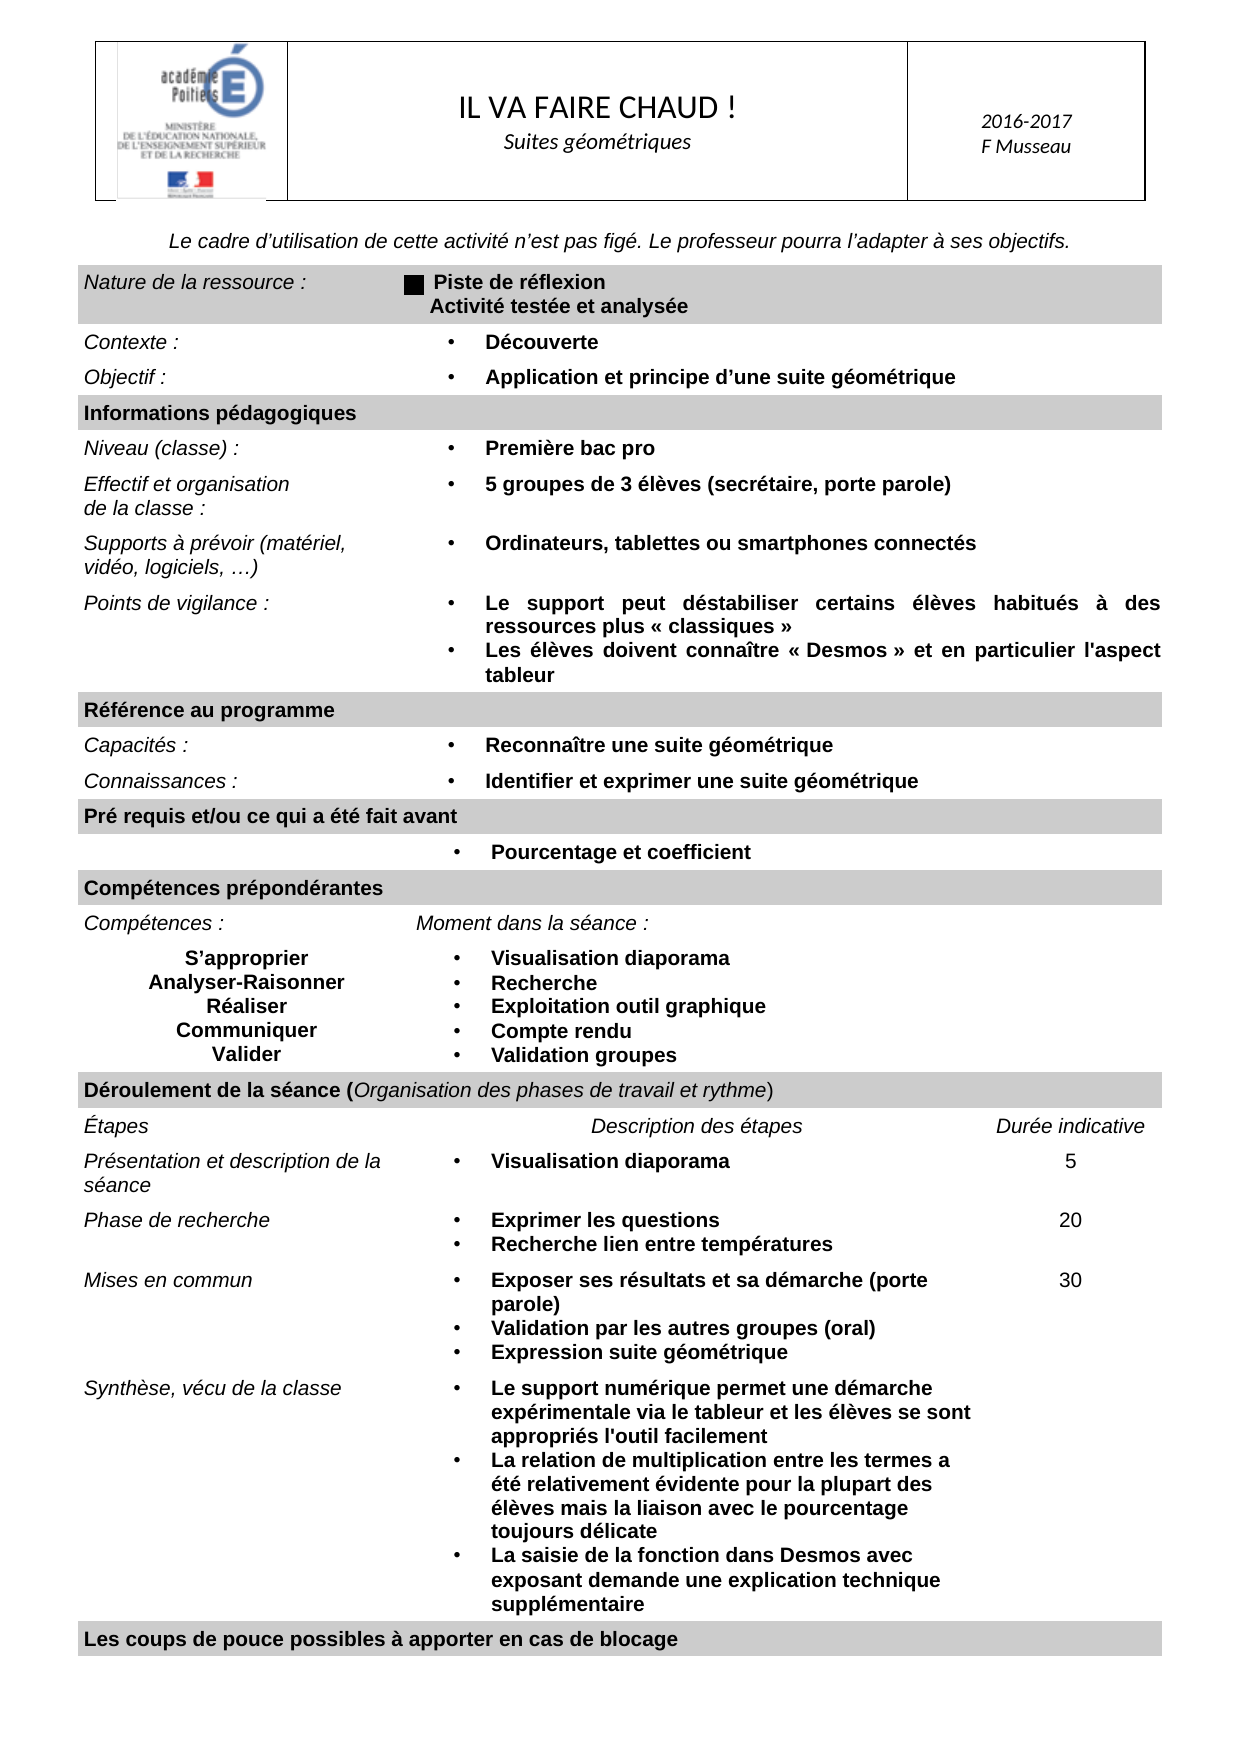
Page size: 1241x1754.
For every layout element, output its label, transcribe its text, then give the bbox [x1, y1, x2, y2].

table_cell Pourcentage et coefficient [415, 834, 1162, 870]
text Le cadre d’utilisation de cette activité n’est pas figé. Le professeur pourra l’adapter à ses objectifs. [75, 229, 1165, 253]
table_cell Application et principe d’une suite géométrique [409, 359, 1162, 395]
table_cell [78, 834, 415, 870]
table_cell Découverte [409, 324, 1162, 359]
table_cell Référence au programme [78, 692, 1162, 727]
table_cell Compétences : [78, 905, 415, 941]
table_cell Connaissances : [78, 763, 409, 798]
table_cell Visualisation diaporama [415, 1143, 979, 1202]
table_cell [979, 1370, 1162, 1621]
table_cell Contexte : [78, 324, 409, 359]
table_cell Moment dans la séance : [415, 905, 1162, 941]
table_cell Visualisation diaporama Recherche Exploitation outil graphique Compte rendu Validation groupes [415, 941, 1162, 1072]
table_cell Le support peut déstabiliser certains élèves habitués à des ressources plus « classiques » Les élèves doivent connaître « Desmos » et en particulier l'aspect tableur [409, 585, 1162, 692]
table_cell Reconnaître une suite géométrique [409, 728, 1162, 763]
table_cell Supports à prévoir (matériel, vidéo, logiciels, …) [78, 525, 409, 584]
table_cell Compétences prépondérantes [78, 870, 1162, 905]
table_cell 30 [979, 1262, 1162, 1370]
table_cell Description des étapes [415, 1108, 979, 1143]
table_cell 5 groupes de 3 élèves (secrétaire, porte parole) [409, 466, 1162, 525]
table_cell Capacités : [78, 728, 409, 763]
table_cell Présentation et description de la séance [78, 1143, 415, 1202]
table_cell Synthèse, vécu de la classe [78, 1370, 415, 1621]
table_cell Exposer ses résultats et sa démarche (porte parole) Validation par les autres groupes (oral) Expression suite géométrique [415, 1262, 979, 1370]
table_cell Effectif et organisation de la classe : [78, 466, 409, 525]
table_cell Points de vigilance : [78, 585, 409, 692]
table_cell Informations pédagogiques [78, 395, 1162, 430]
table_cell Mises en commun [78, 1262, 415, 1370]
table_cell Objectif : [78, 359, 409, 395]
table_cell Phase de recherche [78, 1203, 415, 1262]
table_cell Les coups de pouce possibles à apporter en cas de blocage [78, 1621, 1162, 1656]
table_header Nature de la ressource : Piste de réflexion Activité testée et analysée [78, 265, 1162, 324]
table_cell Identifier et exprimer une suite géométrique [409, 763, 1162, 798]
table_cell 5 [979, 1143, 1162, 1202]
table_cell S’approprier Analyser-Raisonner Réaliser Communiquer Valider [78, 941, 415, 1072]
table_cell 20 [979, 1203, 1162, 1262]
table_cell Ordinateurs, tablettes ou smartphones connectés [409, 525, 1162, 584]
table_cell Déroulement de la séance (Organisation des phases de travail et rythme) [78, 1072, 1162, 1108]
table_cell Pré requis et/ou ce qui a été fait avant [78, 799, 1162, 834]
table_cell Niveau (classe) : [78, 430, 409, 466]
table_cell Le support numérique permet une démarche expérimentale via le tableur et les élèves se sont appropriés l'outil facilement La relation de multiplication entre les termes a été relativement évidente pour la plupart des élèves mais la liaison avec le pourcentage toujours délicate La saisie de la fonction dans Desmos avec exposant demande une explication technique supplémentaire [415, 1370, 979, 1621]
table_cell Étapes [78, 1108, 415, 1143]
table_cell Durée indicative [979, 1108, 1162, 1143]
picture [116, 42, 267, 200]
table_cell Exprimer les questions Recherche lien entre températures [415, 1203, 979, 1262]
table_cell Première bac pro [409, 430, 1162, 466]
